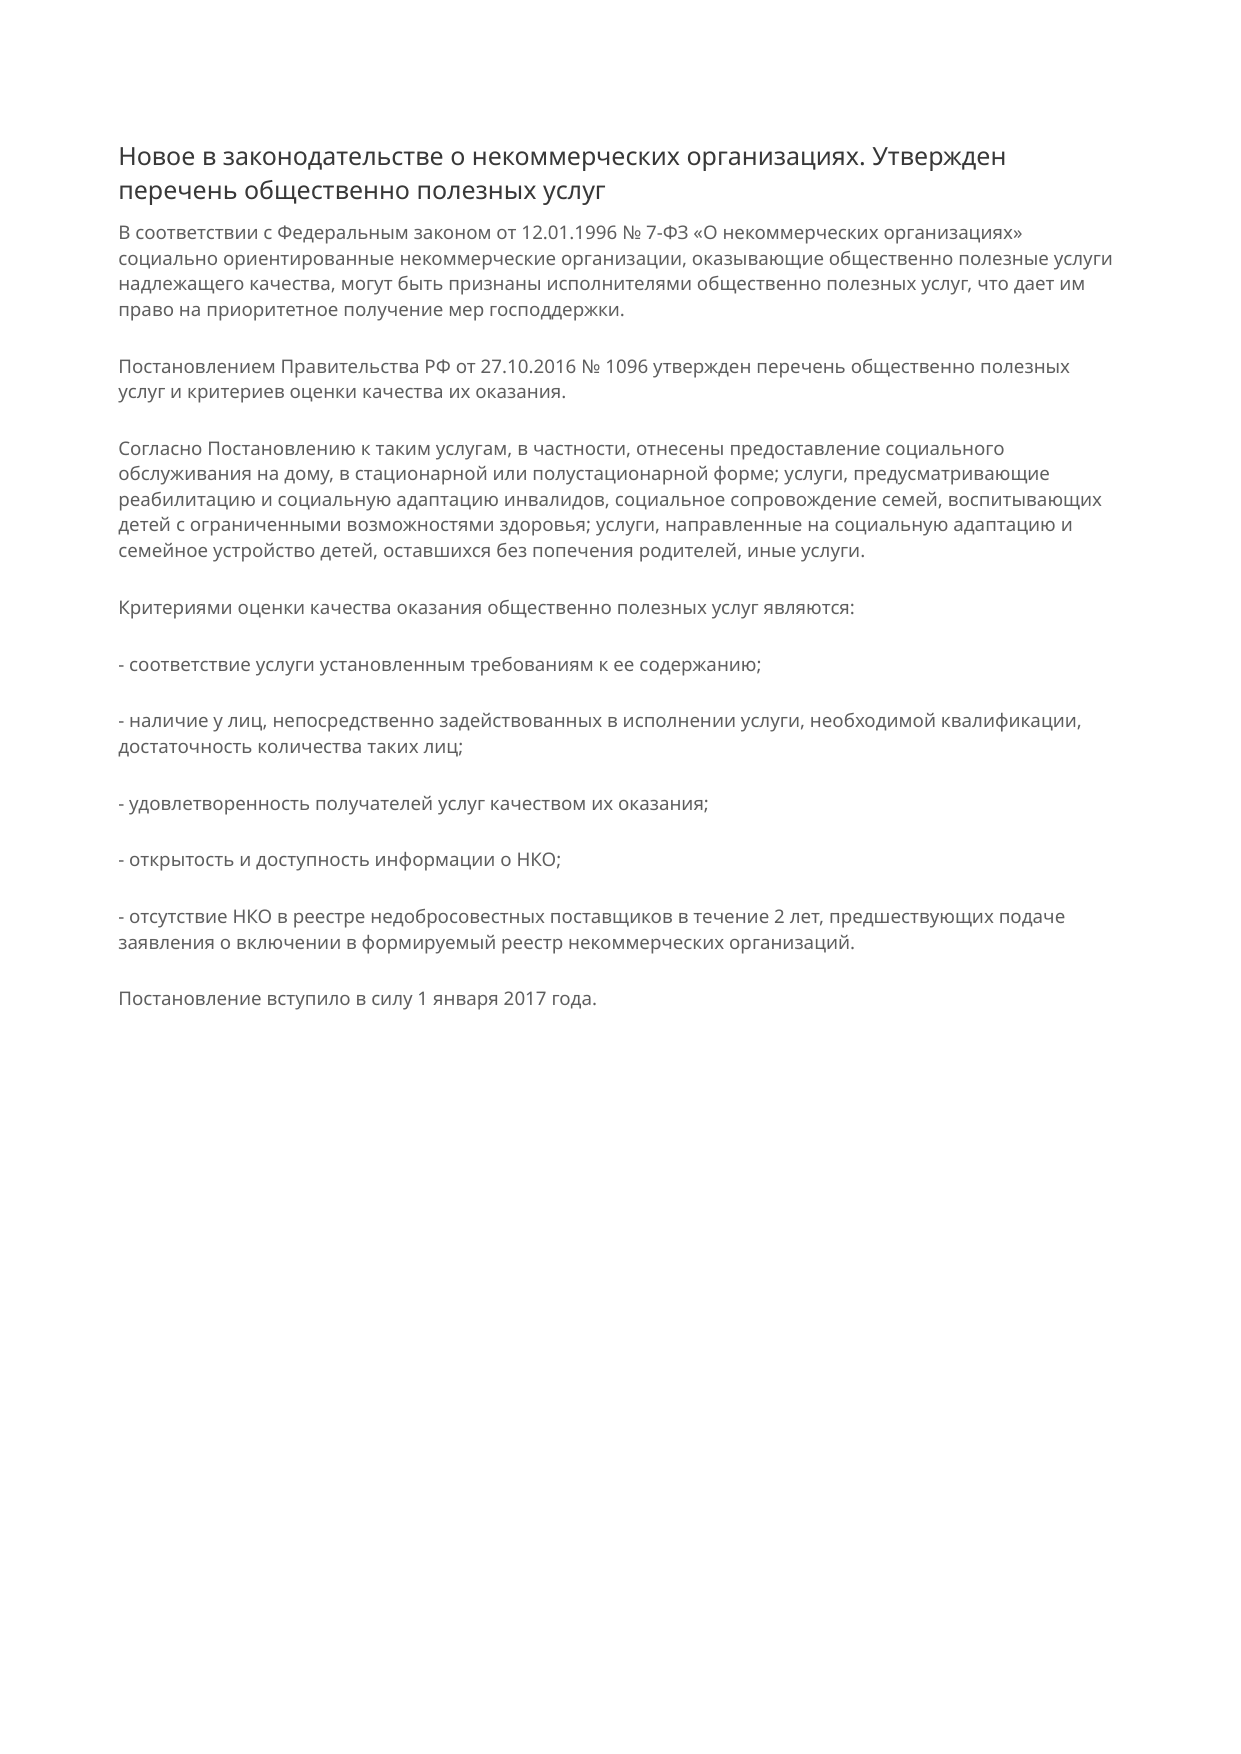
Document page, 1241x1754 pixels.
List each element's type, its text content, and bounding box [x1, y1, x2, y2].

text - открытость и доступность информации о НКО; [118, 847, 1122, 872]
text Постановление вступило в силу 1 января 2017 года. [118, 986, 1122, 1011]
text - наличие у лиц, непосредственно задействованных в исполнении услуги, необходимой квалификации, достаточность количества таких лиц; [118, 708, 1122, 759]
subtitle Новое в законодательстве о некоммерческих организациях. Утвержден перечень общественно полезных услуг [118, 139, 1122, 207]
text Критериями оценки качества оказания общественно полезных услуг являются: [118, 594, 1122, 619]
text - отсутствие НКО в реестре недобросовестных поставщиков в течение 2 лет, предшествующих подаче заявления о включении в формируемый реестр некоммерческих организаций. [118, 903, 1122, 954]
text Согласно Постановлению к таким услугам, в частности, отнесены предоставление социального обслуживания на дому, в стационарной или полустационарной форме; услуги, предусматривающие реабилитацию и социальную адаптацию инвалидов, социальное сопровождение семей, воспитывающих детей с ограниченными возможностями здоровья; услуги, направленные на социальную адаптацию и семейное устройство детей, оставшихся без попечения родителей, иные услуги. [118, 435, 1122, 563]
text - соответствие услуги установленным требованиям к ее содержанию; [118, 651, 1122, 676]
text Постановлением Правительства РФ от 27.10.2016 № 1096 утвержден перечень общественно полезных услуг и критериев оценки качества их оказания. [118, 353, 1122, 404]
text - удовлетворенность получателей услуг качеством их оказания; [118, 790, 1122, 815]
text В соответствии с Федеральным законом от 12.01.1996 № 7-ФЗ «О некоммерческих организациях» социально ориентированные некоммерческие организации, оказывающие общественно полезные услуги надлежащего качества, могут быть признаны исполнителями общественно полезных услуг, что дает им право на приоритетное получение мер господдержки. [118, 219, 1122, 322]
